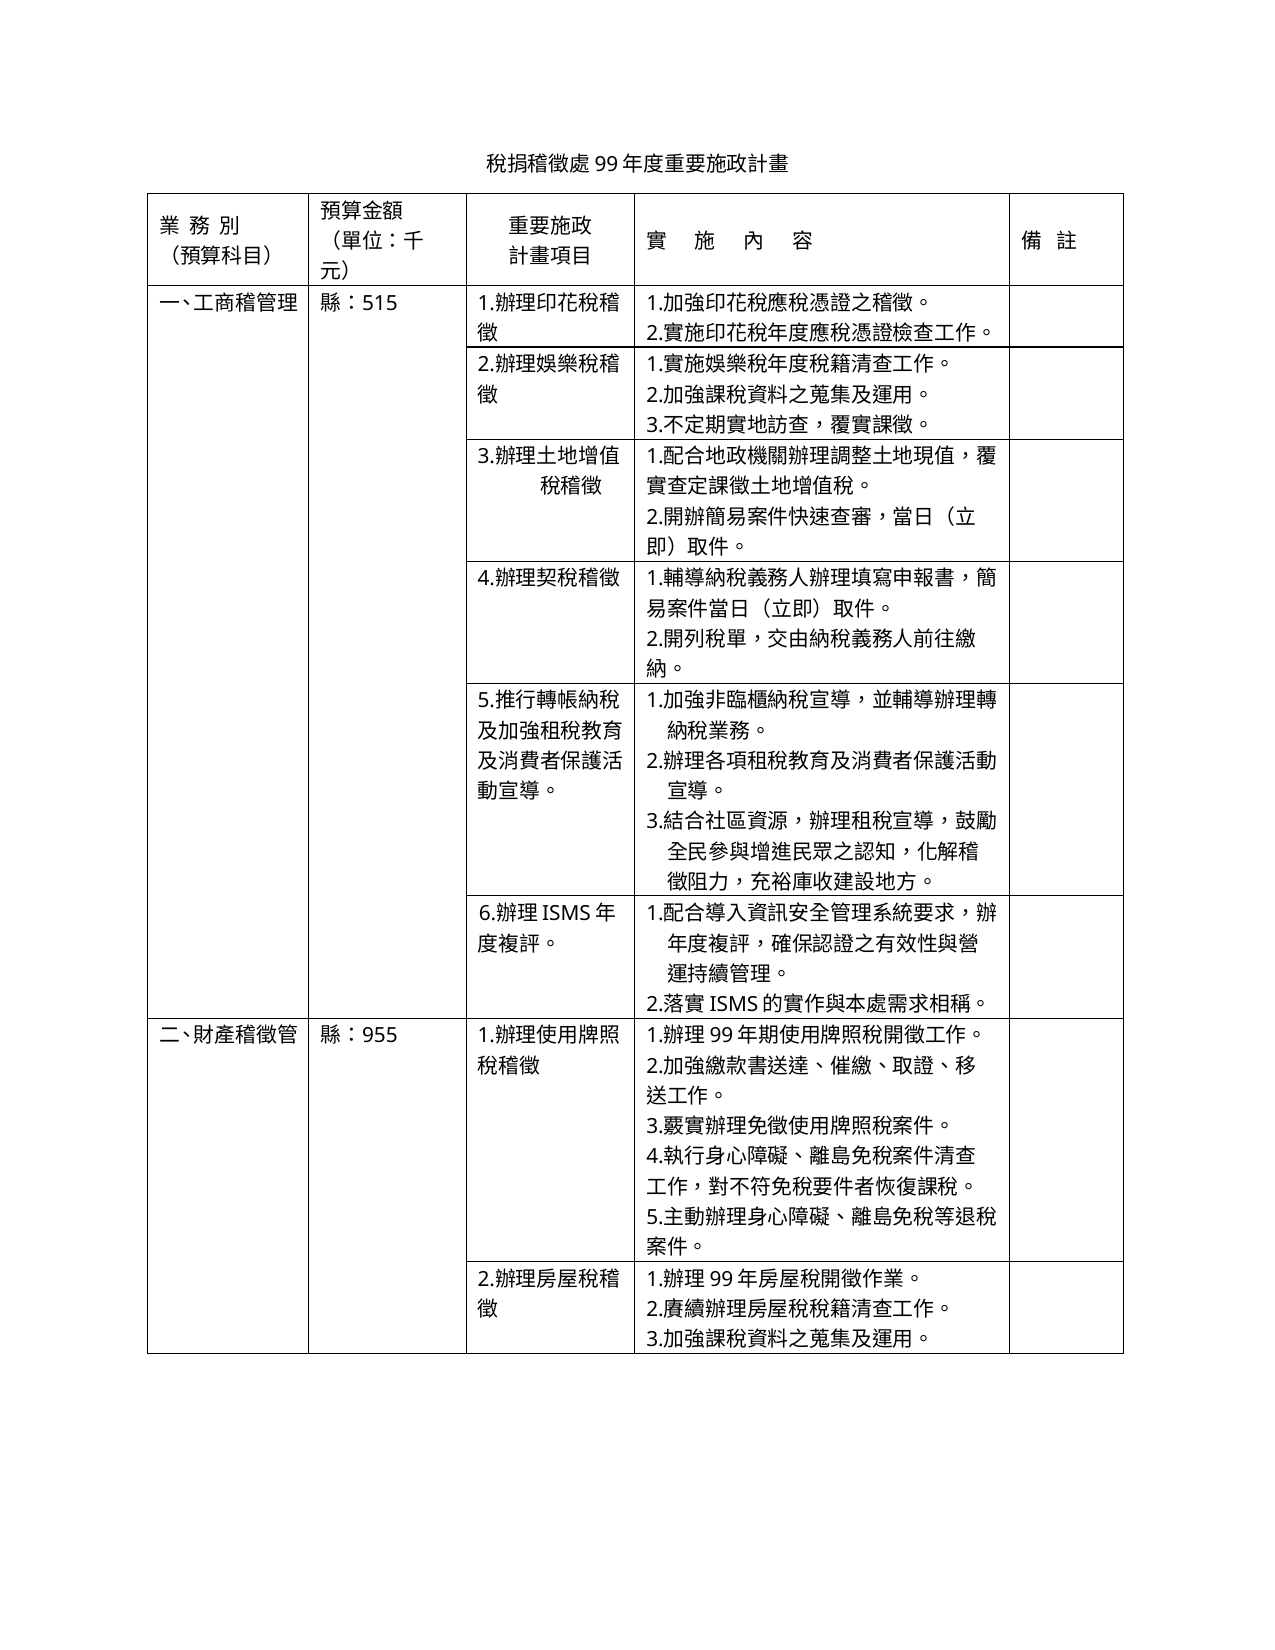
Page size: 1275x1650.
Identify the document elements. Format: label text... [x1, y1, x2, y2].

table_cell 1.辦理使用牌照 稅稽徵 [467, 1019, 634, 1261]
table_cell 2.辦理娛樂稅稽徵 [467, 348, 634, 438]
table_cell [1010, 684, 1123, 895]
table_cell 1.配合導入資訊安全管理系統要求，辦年度複評，確保認證之有效性與營運持續管理。 2.落實ISMS的實作與本處需求相稱。 [635, 896, 1009, 1017]
table_cell 縣：955 [309, 1019, 466, 1353]
table_cell [1010, 348, 1123, 438]
table_header 重要施政 計畫項目 [467, 194, 634, 285]
table_cell 4.辦理契稅稽徵 [467, 562, 634, 683]
table_cell [1010, 1019, 1123, 1261]
table_cell 縣：515 [309, 286, 466, 1017]
table_cell [1010, 286, 1123, 346]
table_cell 1.配合地政機關辦理調整土地現值，覆實查定課徵土地增值稅。 2.開辦簡易案件快速查審，當日（立即）取件。 [635, 440, 1009, 561]
table_header 預算金額 （單位：千元） [309, 194, 466, 285]
table_cell 3.辦理土地增值稅稽徵 [467, 440, 634, 561]
table_cell 1.輔導納稅義務人辦理填寫申報書，簡易案件當日（立即）取件。 2.開列稅單，交由納稅義務人前往繳納。 [635, 562, 1009, 683]
table_cell 一、工商稽管理 [148, 286, 308, 1017]
text 稅捐稽徵處99年度重要施政計畫 [148, 148, 1127, 178]
table_header 備 註 [1010, 194, 1123, 285]
table_cell [1010, 562, 1123, 683]
table_cell 6.辦理ISMS年度複評。 [467, 896, 634, 1017]
table_cell 1.實施娛樂稅年度稅籍清查工作。 2.加強課稅資料之蒐集及運用。 3.不定期實地訪查，覆實課徵。 [635, 348, 1009, 438]
table_header 實 施 內 容 [635, 194, 1009, 285]
table_cell 5.推行轉帳納稅 及加強租稅教育及消費者保護活動宣導。 [467, 684, 634, 895]
table_cell [1010, 1262, 1123, 1353]
table_cell [1010, 440, 1123, 561]
table_cell [1010, 896, 1123, 1017]
table_cell 1.辦理99年期使用牌照稅開徵工作。 2.加強繳款書送達、催繳、取證、移 送工作。 3.覈實辦理免徵使用牌照稅案件。 4.執行身心障礙、離島免稅案件清查 工作，對不符免稅要件者恢復課稅。 5.主動辦理身心障礙、離島免稅等退稅案件。 [635, 1019, 1009, 1261]
table_cell 1.加強非臨櫃納稅宣導，並輔導辦理轉納稅業務。 2.辦理各項租稅教育及消費者保護活動宣導。 3.結合社區資源，辦理租稅宣導，鼓勵全民參與增進民眾之認知，化解稽徵阻力，充裕庫收建設地方。 [635, 684, 1009, 895]
table_cell 1.辦理印花稅稽徵 [467, 286, 634, 346]
table_cell 1.加強印花稅應稅憑證之稽徵。 2.實施印花稅年度應稅憑證檢查工作。 [635, 286, 1009, 346]
table_header 業 務 別 （預算科目） [148, 194, 308, 285]
table_cell 二、財產稽徵管 [148, 1019, 308, 1353]
table_cell 1.辦理99年房屋稅開徵作業。 2.賡續辦理房屋稅稅籍清查工作。 3.加強課稅資料之蒐集及運用。 [635, 1262, 1009, 1353]
table_cell 2.辦理房屋稅稽 徵 [467, 1262, 634, 1353]
